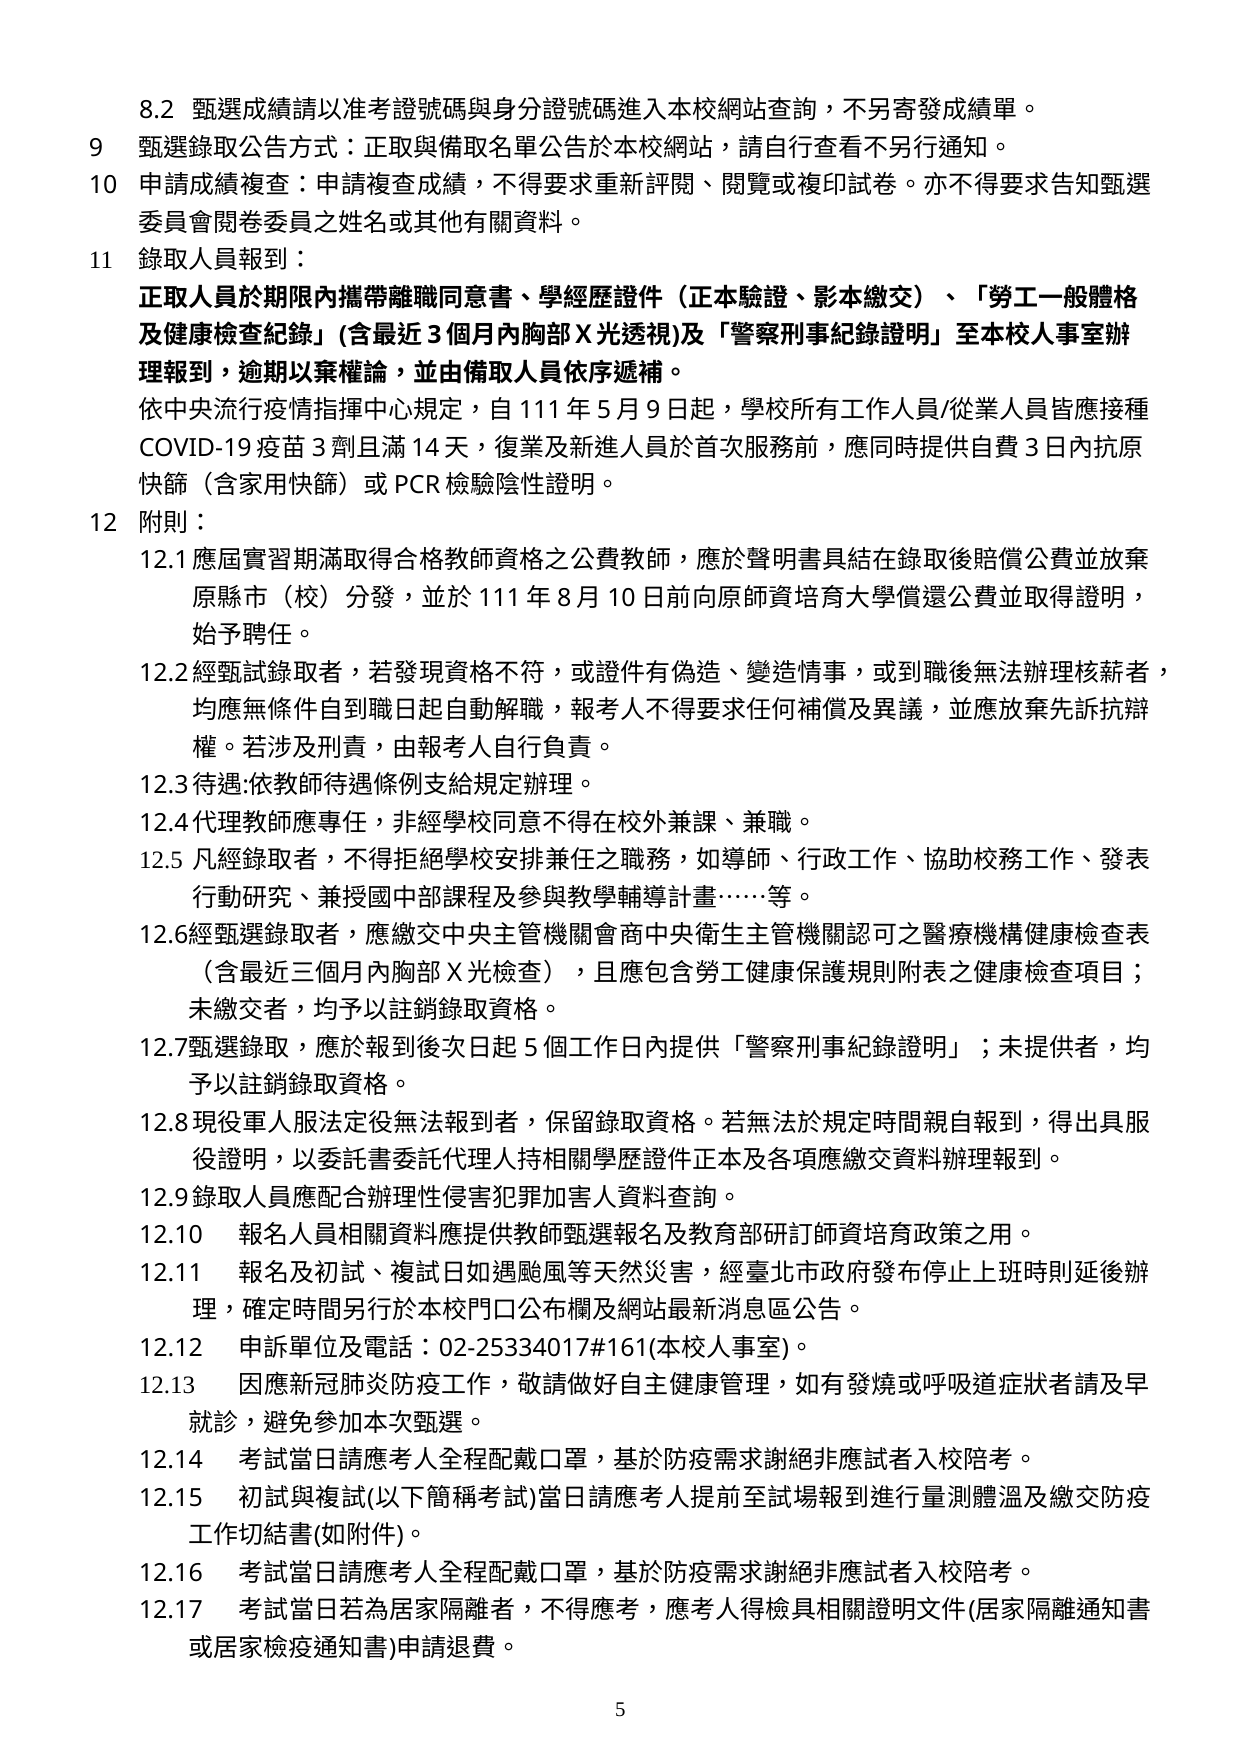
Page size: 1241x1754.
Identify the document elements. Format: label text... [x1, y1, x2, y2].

list 甄選錄取，應於報到後次日起5個工作日內提供「警察刑事紀錄證明」；未提供者，均予以註銷錄取資格。 [139, 1026, 1152, 1101]
list 現役軍人服法定役無法報到者，保留錄取資格。若無法於規定時間親自報到，得出具服役證明，以委託書委託代理人持相關學歷證件正本及各項應繳交資料辦理報到。 [139, 1101, 1152, 1176]
list 待遇:依教師待遇條例支給規定辦理。 [139, 764, 1152, 801]
list 報名人員相關資料應提供教師甄選報名及教育部研訂師資培育政策之用。 [139, 1214, 1152, 1251]
list 經甄試錄取者，若發現資格不符，或證件有偽造、變造情事，或到職後無法辦理核薪者，均應無條件自到職日起自動解職，報考人不得要求任何補償及異議，並應放棄先訴抗辯權。若涉及刑責，由報考人自行負責。 [139, 651, 1152, 764]
list 凡經錄取者，不得拒絕學校安排兼任之職務，如導師、行政工作、協助校務工作、發表行動研究、兼授國中部課程及參與教學輔導計畫……等。 [139, 839, 1152, 914]
list 考試當日若為居家隔離者，不得應考，應考人得檢具相關證明文件(居家隔離通知書或居家檢疫通知書)申請退費。 [139, 1589, 1152, 1664]
list 經甄選錄取者，應繳交中央主管機關會商中央衛生主管機關認可之醫療機構健康檢查表（含最近三個月內胸部Ｘ光檢查），且應包含勞工健康保護規則附表之健康檢查項目；未繳交者，均予以註銷錄取資格。 [139, 914, 1152, 1026]
list 附則： [89, 501, 1152, 539]
text 依中央流行疫情指揮中心規定，自111年5月9日起，學校所有工作人員/從業人員皆應接種COVID-19疫苗3劑且滿14天，復業及新進人員於首次服務前，應同時提供自費3日內抗原快篩（含家用快篩）或PCR檢驗陰性證明。 [139, 389, 1152, 501]
list 考試當日請應考人全程配戴口罩，基於防疫需求謝絕非應試者入校陪考。 [139, 1439, 1152, 1476]
list 代理教師應專任，非經學校同意不得在校外兼課、兼職。 [139, 801, 1152, 839]
list 甄選成績請以准考證號碼與身分證號碼進入本校網站查詢，不另寄發成績單。 [139, 89, 1152, 126]
list 應屆實習期滿取得合格教師資格之公費教師，應於聲明書具結在錄取後賠償公費並放棄原縣市（校）分發，並於111年8月10日前向原師資培育大學償還公費並取得證明，始予聘任。 [139, 539, 1152, 651]
list 錄取人員應配合辦理性侵害犯罪加害人資料查詢。 [139, 1176, 1152, 1214]
list 甄選錄取公告方式：正取與備取名單公告於本校網站，請自行查看不另行通知。 [89, 126, 1152, 164]
list 錄取人員報到： 正取人員於期限內攜帶離職同意書、學經歷證件（正本驗證、影本繳交）、「勞工一般體格及健康檢查紀錄」(含最近3個月內胸部Ｘ光透視)及「警察刑事紀錄證明」至本校人事室辦理報到，逾期以棄權論，並由備取人員依序遞補。 [89, 239, 1152, 389]
list 申訴單位及電話：02-25334017#161(本校人事室)。 [139, 1326, 1152, 1364]
list 考試當日請應考人全程配戴口罩，基於防疫需求謝絕非應試者入校陪考。 [139, 1551, 1152, 1589]
list 因應新冠肺炎防疫工作，敬請做好自主健康管理，如有發燒或呼吸道症狀者請及早就診，避免參加本次甄選。 [139, 1364, 1152, 1439]
list 報名及初試、複試日如遇颱風等天然災害，經臺北市政府發布停止上班時則延後辦理，確定時間另行於本校門口公布欄及網站最新消息區公告。 [139, 1251, 1152, 1326]
list 申請成績複查：申請複查成績，不得要求重新評閱、閱覽或複印試卷。亦不得要求告知甄選委員會閱卷委員之姓名或其他有關資料。 [89, 164, 1152, 239]
list 初試與複試(以下簡稱考試)當日請應考人提前至試場報到進行量測體溫及繳交防疫工作切結書(如附件)。 [139, 1476, 1152, 1551]
